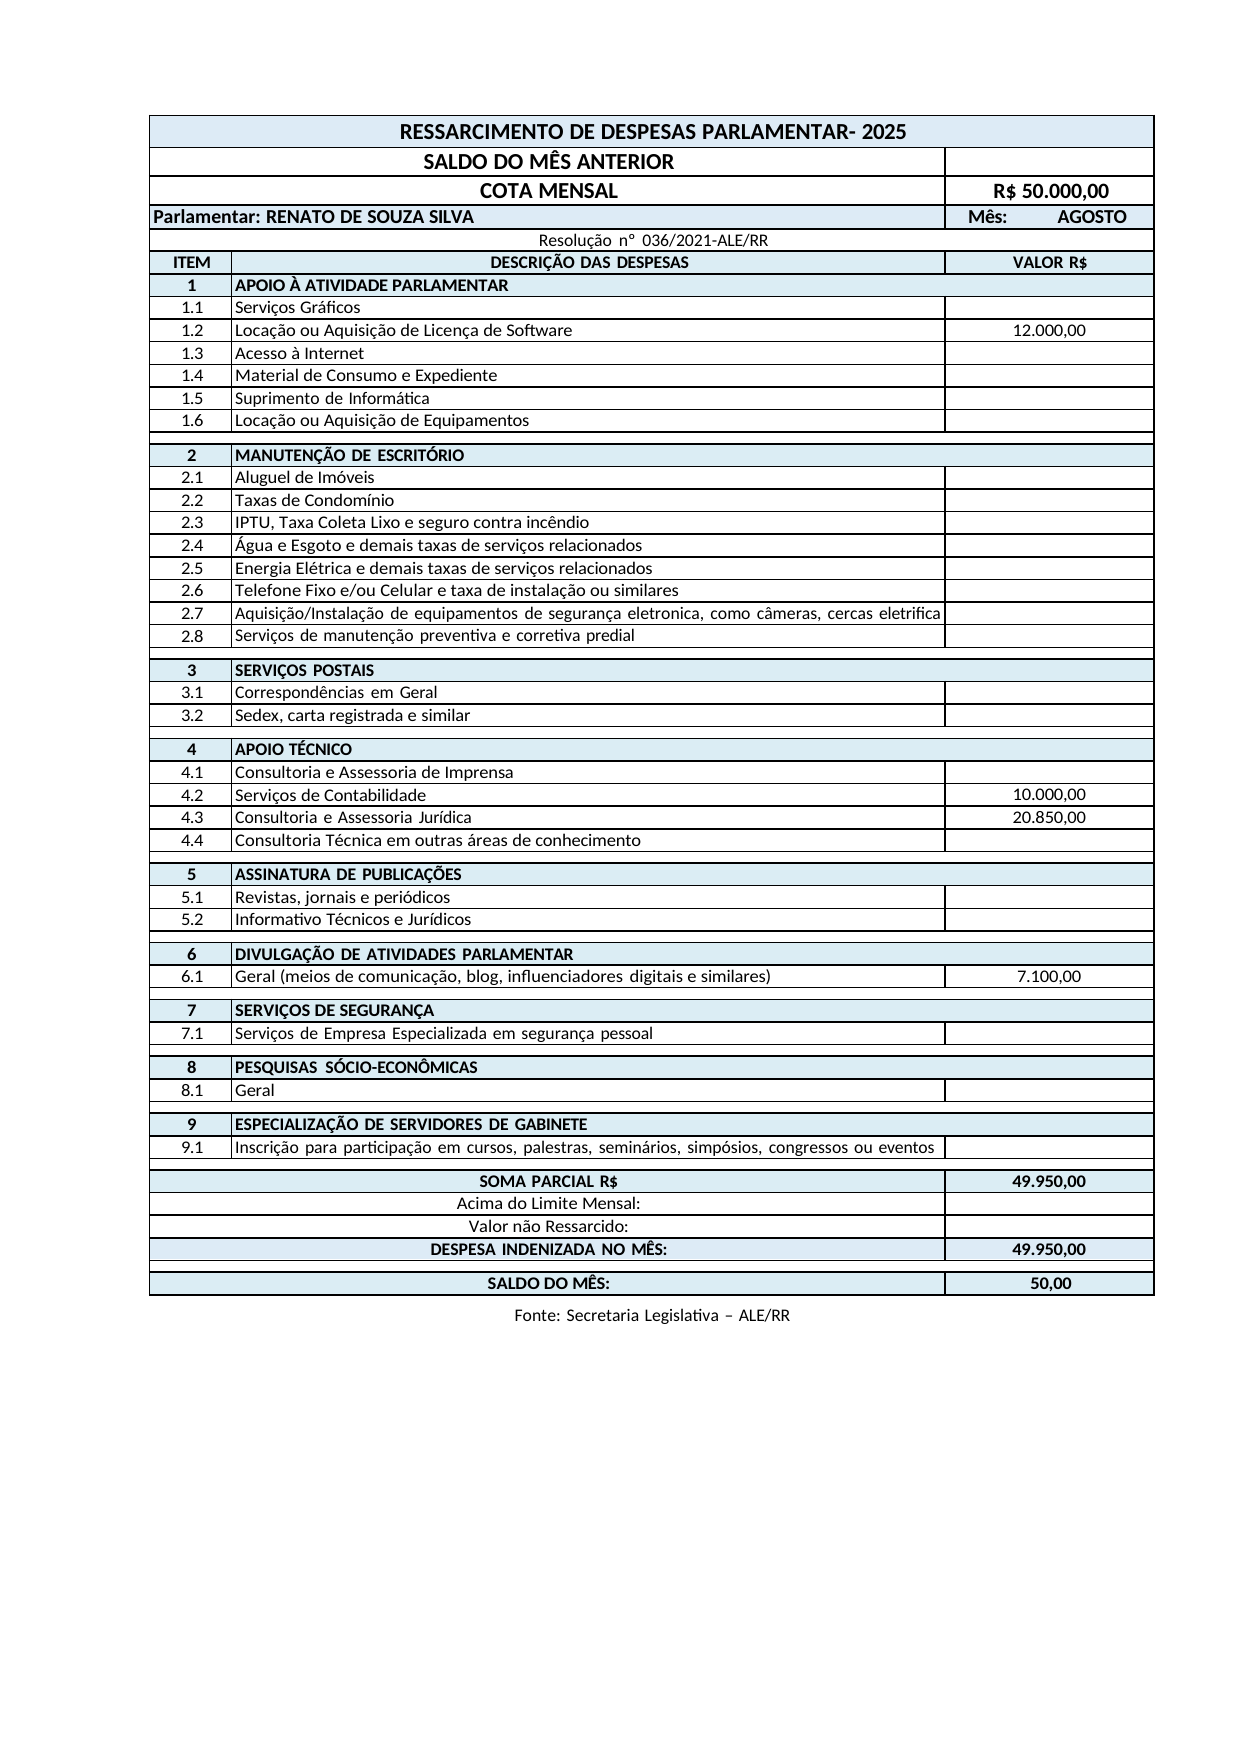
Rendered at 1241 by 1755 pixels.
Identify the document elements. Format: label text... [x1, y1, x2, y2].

table_cell 3.2 [150, 705, 231, 726]
table_cell 9 [150, 1114, 231, 1135]
table_cell SERVIÇOS DE SEGURANÇA [232, 1000, 1153, 1021]
table_cell 10.000,00 [946, 784, 1153, 805]
table_cell R$ 50.000,00 [946, 177, 1153, 204]
table_cell [946, 1193, 1153, 1214]
table_cell [946, 535, 1153, 556]
table_cell COTA MENSAL [150, 177, 944, 204]
table_cell [150, 988, 1153, 998]
table_cell 4 [150, 739, 231, 760]
table_cell 1.1 [150, 297, 231, 318]
table_cell Informativo Técnicos e Jurídicos [232, 909, 944, 930]
table_cell 2.5 [150, 558, 231, 578]
table_cell MANUTENÇÃO DE ESCRITÓRIO [232, 445, 1153, 466]
table_cell 1.4 [150, 365, 231, 386]
table_cell DESPESA INDENIZADA NO MÊS: [150, 1239, 944, 1259]
table_cell [946, 1137, 1153, 1157]
table_cell APOIO TÉCNICO [232, 739, 1153, 760]
table_cell [946, 297, 1153, 318]
table_cell 6 [150, 943, 231, 964]
table_cell Aluguel de Imóveis [232, 467, 944, 488]
table_cell [150, 727, 1153, 737]
table_cell 5.2 [150, 909, 231, 930]
table_cell Telefone Fixo e/ou Celular e taxa de instalação ou similares [232, 580, 944, 601]
table_cell [946, 762, 1153, 783]
table_cell [150, 1261, 1153, 1271]
table_cell Geral (meios de comunicação, blog, influenciadores digitais e similares) [232, 966, 944, 987]
table_cell Inscrição para participação em cursos, palestras, seminários, simpósios, congressos ou eventos [232, 1137, 944, 1157]
table_cell Consultoria e Assessoria de Imprensa [232, 762, 944, 783]
table_cell Material de Consumo e Expediente [232, 365, 944, 386]
table_cell 2.8 [150, 625, 231, 646]
table_cell 9.1 [150, 1137, 231, 1157]
table_cell [946, 388, 1153, 409]
table_cell 5 [150, 864, 231, 885]
table_cell 1.2 [150, 320, 231, 341]
table_cell 1 [150, 275, 231, 296]
table_cell [946, 682, 1153, 703]
table_cell Consultoria Técnica em outras áreas de conhecimento [232, 830, 944, 851]
table_cell [150, 852, 1153, 862]
table_cell [150, 932, 1153, 942]
table_cell [150, 1102, 1153, 1112]
table_cell 1.3 [150, 342, 231, 363]
table_cell [946, 625, 1153, 646]
table_cell [946, 1216, 1153, 1237]
table_cell APOIO À ATIVIDADE PARLAMENTAR [232, 275, 1153, 296]
table_cell Valor não Ressarcido: [150, 1216, 944, 1237]
table_cell Mês: AGOSTO [946, 206, 1153, 228]
table_cell ESPECIALIZAÇÃO DE SERVIDORES DE GABINETE [232, 1114, 1153, 1135]
table_cell [946, 342, 1153, 363]
table_cell 4.3 [150, 807, 231, 828]
table_cell PESQUISAS SÓCIO-ECONÔMICAS [232, 1057, 1153, 1078]
table_cell SALDO DO MÊS: [150, 1273, 944, 1294]
table_cell 7.100,00 [946, 966, 1153, 987]
table_cell Resolução nº 036/2021-ALE/RR [150, 230, 1153, 250]
table_cell 4.4 [150, 830, 231, 851]
table_cell SOMA PARCIAL R$ [150, 1171, 944, 1192]
table_cell ASSINATURA DE PUBLICAÇÕES [232, 864, 1153, 885]
table_cell Consultoria e Assessoria Jurídica [232, 807, 944, 828]
table_cell Revistas, jornais e periódicos [232, 886, 944, 907]
table_cell 2.1 [150, 467, 231, 488]
table_cell 5.1 [150, 886, 231, 907]
table_cell 3.1 [150, 682, 231, 703]
table_cell Serviços de manutenção preventiva e corretiva predial [232, 625, 944, 646]
table_cell Acesso à Internet [232, 342, 944, 363]
table_cell [946, 512, 1153, 533]
table_cell IPTU, Taxa Coleta Lixo e seguro contra incêndio [232, 512, 944, 533]
table_cell 4.1 [150, 762, 231, 783]
table_cell 6.1 [150, 966, 231, 987]
table_cell [946, 580, 1153, 601]
table_cell SERVIÇOS POSTAIS [232, 660, 1153, 681]
table_cell 2.6 [150, 580, 231, 601]
table_cell Correspondências em Geral [232, 682, 944, 703]
table_cell Água e Esgoto e demais taxas de serviços relacionados [232, 535, 944, 556]
table_cell Geral [232, 1080, 944, 1101]
table_cell ITEM [150, 252, 231, 273]
table_cell Acima do Limite Mensal: [150, 1193, 944, 1214]
table_cell Parlamentar: RENATO DE SOUZA SILVA [150, 206, 944, 228]
table_cell 2 [150, 445, 231, 466]
table_cell 2.2 [150, 490, 231, 511]
table_cell 1.6 [150, 410, 231, 431]
table_cell [946, 410, 1153, 431]
table_cell 2.4 [150, 535, 231, 556]
table_cell 8.1 [150, 1080, 231, 1101]
table_cell [946, 886, 1153, 907]
table_cell [946, 148, 1153, 175]
text Fonte: Secretaria Legislativa – ALE/RR [148, 1304, 1157, 1326]
table_cell [946, 603, 1153, 624]
table_cell [150, 1159, 1153, 1169]
table_cell 12.000,00 [946, 320, 1153, 341]
table_cell Suprimento de Informática [232, 388, 944, 409]
table_cell 7 [150, 1000, 231, 1021]
table_cell [150, 1045, 1153, 1055]
table_cell VALOR R$ [946, 252, 1153, 273]
table_cell Serviços de Empresa Especializada em segurança pessoal [232, 1023, 944, 1044]
table_cell DIVULGAÇÃO DE ATIVIDADES PARLAMENTAR [232, 943, 1153, 964]
table_cell [946, 558, 1153, 578]
table_cell 50,00 [946, 1273, 1153, 1294]
table_cell Taxas de Condomínio [232, 490, 944, 511]
table_cell 1.5 [150, 388, 231, 409]
table_cell Serviços Gráficos [232, 297, 944, 318]
table_cell [946, 1023, 1153, 1044]
table_cell Serviços de Contabilidade [232, 784, 944, 805]
table_cell Sedex, carta registrada e similar [232, 705, 944, 726]
table_cell 2.3 [150, 512, 231, 533]
table_header RESSARCIMENTO DE DESPESAS PARLAMENTAR- 2025 [150, 116, 1153, 147]
table_cell [946, 909, 1153, 930]
table_cell [946, 490, 1153, 511]
table_cell [946, 467, 1153, 488]
table_cell 7.1 [150, 1023, 231, 1044]
table_cell DESCRIÇÃO DAS DESPESAS [232, 252, 944, 273]
table_cell 20.850,00 [946, 807, 1153, 828]
table_cell [150, 648, 1153, 658]
table_cell [150, 433, 1153, 443]
table_cell Aquisição/Instalação de equipamentos de segurança eletronica, como câmeras, cercas eletrifica [232, 603, 944, 624]
table_cell 49.950,00 [946, 1171, 1153, 1192]
table_cell 4.2 [150, 784, 231, 805]
table_cell [946, 1080, 1153, 1101]
table_cell Locação ou Aquisição de Equipamentos [232, 410, 944, 431]
table_cell SALDO DO MÊS ANTERIOR [150, 148, 944, 175]
table_cell Energia Elétrica e demais taxas de serviços relacionados [232, 558, 944, 578]
table_cell [946, 830, 1153, 851]
table_cell 8 [150, 1057, 231, 1078]
table_cell 49.950,00 [946, 1239, 1153, 1259]
table_cell [946, 705, 1153, 726]
table_cell [946, 365, 1153, 386]
table_cell 2.7 [150, 603, 231, 624]
table_cell Locação ou Aquisição de Licença de Software [232, 320, 944, 341]
table_cell 3 [150, 660, 231, 681]
